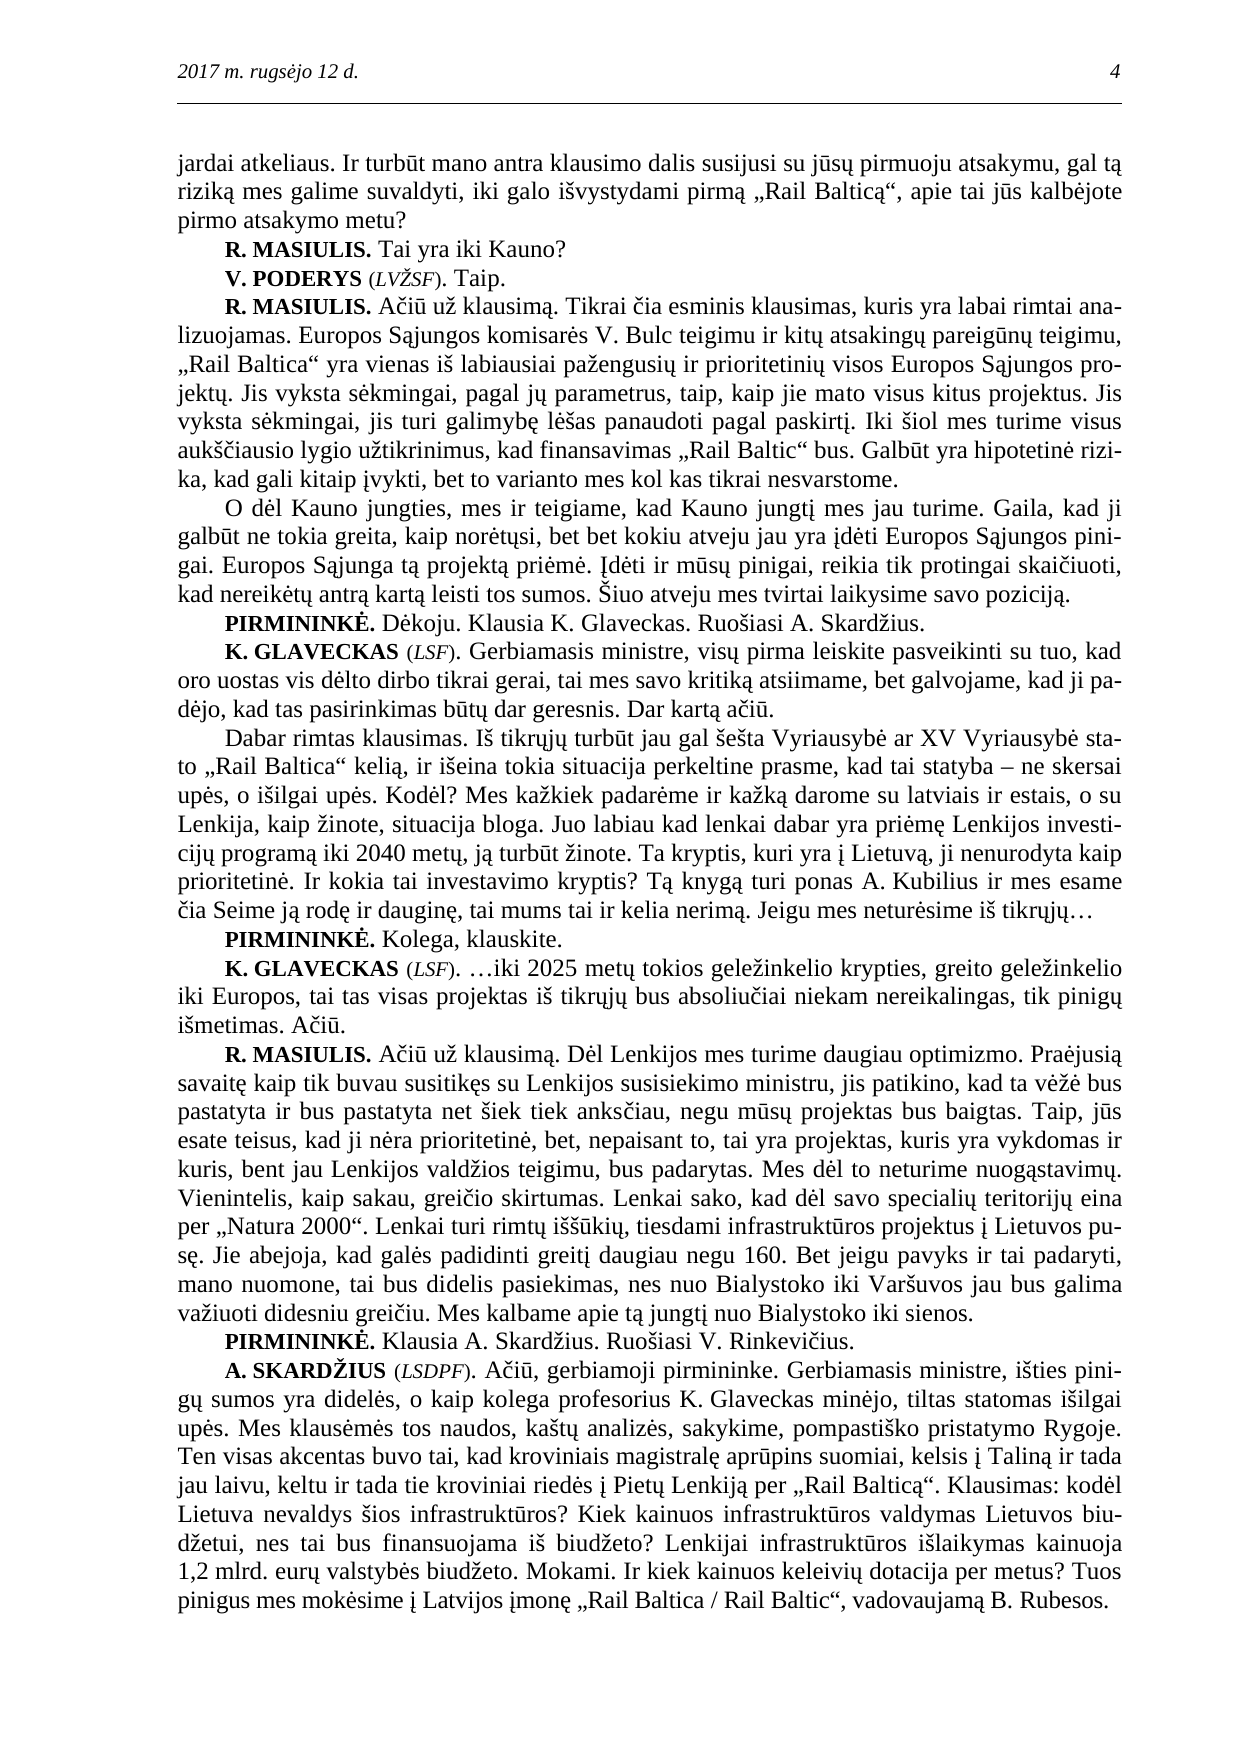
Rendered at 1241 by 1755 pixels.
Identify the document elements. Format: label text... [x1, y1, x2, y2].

text jar­dai at­ke­liaus. Ir tur­būt ma­no an­tra klau­si­mo da­lis su­si­ju­si su jū­sų pir­muo­ju at­sa­ky­mu, gal tą ri­zi­ką mes ga­li­me su­val­dy­ti, iki ga­lo iš­vys­ty­da­mi pir­mą „Rail Bal­ti­cą“, apie tai jūs kal­bė­jo­te pir­mo at­sa­ky­mo me­tu? [177, 148, 1122, 234]
text PIRMININKĖ. Ko­le­ga, klaus­ki­te. [177, 924, 1122, 953]
text K. GLAVECKAS (LSF). …iki 2025 me­tų to­kios ge­le­žin­ke­lio kryp­ties, grei­to ge­le­žin­ke­lio iki Eu­ro­pos, tai tas vi­sas pro­jek­tas iš tik­rų­jų bus ab­so­liu­čiai nie­kam ne­rei­ka­lin­gas, tik pi­ni­gų iš­me­ti­mas. Ačiū. [177, 953, 1122, 1039]
text V. PODERYS (LVŽSF). Taip. [177, 263, 1122, 291]
text O dėl Kau­no jung­ties, mes ir tei­gia­me, kad Kau­no jung­tį mes jau tu­ri­me. Gai­la, kad ji gal­būt ne to­kia grei­ta, kaip no­rė­tų­si, bet bet ko­kiu at­ve­ju jau yra įdė­ti Eu­ro­pos Są­jun­gos pi­ni­gai. Eu­ro­pos Są­jun­ga tą pro­jek­tą pri­ėmė. Įdė­ti ir mū­sų pi­ni­gai, rei­kia tik pro­tin­gai skai­čiuo­ti, kad ne­rei­kė­tų an­trą kar­tą leis­ti tos su­mos. Šiuo at­ve­ju mes tvir­tai lai­ky­si­me sa­vo po­zi­ci­ją. [177, 493, 1122, 608]
text PIRMININKĖ. Klau­sia A. Skar­džius. Ruo­šia­si V. Rin­ke­vi­čius. [177, 1326, 1122, 1355]
text R. MASIULIS. Ačiū už klau­si­mą. Tik­rai čia es­mi­nis klau­si­mas, ku­ris yra la­bai rim­tai ana­li­zuo­ja­mas. Eu­ro­pos Są­jun­gos ko­mi­sa­rės V. Bulc tei­gi­mu ir ki­tų at­sa­kin­gų pa­rei­gū­nų tei­gi­mu, „Rail Bal­ti­ca“ yra vie­nas iš la­biau­siai pa­žen­gu­sių ir pri­ori­te­ti­nių vi­sos Eu­ro­pos Są­jun­gos pro­jek­tų. Jis vyks­ta sėk­min­gai, pa­gal jų pa­ra­met­rus, taip, kaip jie ma­to vi­sus ki­tus pro­jek­tus. Jis vyks­ta sėk­min­gai, jis tu­ri ga­li­my­bę lė­šas pa­nau­do­ti pa­gal pa­skir­tį. Iki šiol mes tu­ri­me vi­sus aukš­čiau­sio ly­gio už­tik­ri­ni­mus, kad fi­nan­sa­vi­mas „Rail Bal­tic“ bus. Gal­būt yra hi­po­te­ti­nė ri­zi­ka, kad ga­li ki­taip įvyk­ti, bet to va­rian­to mes kol kas tik­rai ne­svars­to­me. [177, 291, 1122, 493]
text A. SKARDŽIUS (LSDPF). Ačiū, ger­bia­mo­ji pir­mi­nin­ke. Ger­bia­ma­sis mi­nist­re, iš­ties pi­ni­gų su­mos yra di­de­lės, o kaip ko­le­ga pro­fe­so­rius K. Gla­vec­kas mi­nė­jo, til­tas sta­to­mas iš­il­gai upės. Mes klau­sė­mės tos nau­dos, kaš­tų ana­li­zės, sa­ky­ki­me, pom­pas­tiš­ko pri­sta­ty­mo Ry­go­je. Ten vi­sas ak­cen­tas bu­vo tai, kad kro­vi­niais ma­gist­ra­lę ap­rū­pins suo­miai, kel­sis į Ta­li­ną ir ta­da jau lai­vu, kel­tu ir ta­da tie kro­vi­niai rie­dės į Pie­tų Len­ki­ją per „Rail Bal­ti­cą“. Klau­si­mas: ko­dėl Lie­tu­va ne­val­dys šios in­fra­struk­tū­ros? Kiek kai­nuos in­fra­struk­tū­ros val­dy­mas Lie­tu­vos biu­dže­tui, nes tai bus fi­nan­suo­ja­ma iš biu­dže­to? Len­ki­jai in­fra­struk­tū­ros iš­lai­ky­mas kai­nuo­ja 1,2 mlrd. eu­rų vals­ty­bės biu­dže­to. Mo­ka­mi. Ir kiek kai­nuos ke­lei­vių do­ta­ci­ja per me­tus? Tuos pi­ni­gus mes mo­kė­si­me į Lat­vi­jos įmo­nę „Rail Bal­ti­ca / Rail Bal­ti­c“, va­do­vau­ja­mą B. Ru­be­sos. [177, 1355, 1122, 1614]
text PIRMININKĖ. Dė­ko­ju. Klau­sia K. Gla­vec­kas. Ruo­šia­si A. Skar­džius. [177, 608, 1122, 636]
text K. GLAVECKAS (LSF). Ger­bia­ma­sis mi­nist­re, vi­sų pir­ma leis­ki­te pa­svei­kin­ti su tuo, kad oro uos­tas vis dėl­to dir­bo tik­rai ge­rai, tai mes sa­vo kri­ti­ką at­si­i­ma­me, bet gal­vo­ja­me, kad ji pa­dė­jo, kad tas pa­si­rin­ki­mas bū­tų dar ge­res­nis. Dar kar­tą ačiū. [177, 636, 1122, 723]
text R. MASIULIS. Ačiū už klau­si­mą. Dėl Len­ki­jos mes tu­ri­me dau­giau op­ti­miz­mo. Pra­ėju­sią sa­vai­tę kaip tik bu­vau su­si­ti­kęs su Len­ki­jos su­si­sie­ki­mo mi­nist­ru, jis pa­ti­ki­no, kad ta vė­žė bus pa­sta­ty­ta ir bus pa­sta­ty­ta net šiek tiek anks­čiau, ne­gu mū­sų pro­jek­tas bus baig­tas. Taip, jūs esa­te tei­sus, kad ji nė­ra pri­ori­te­ti­nė, bet, ne­pai­sant to, tai yra pro­jek­tas, ku­ris yra vyk­do­mas ir ku­ris, bent jau Len­ki­jos val­džios tei­gi­mu, bus pa­da­ry­tas. Mes dėl to ne­tu­ri­me nuo­gąs­ta­vi­mų. Vie­nin­te­lis, kaip sa­kau, grei­čio skir­tu­mas. Len­kai sa­ko, kad dėl sa­vo spe­cia­lių te­ri­to­ri­jų ei­na per „Na­tu­ra 2000“. Len­kai tu­ri rim­tų iš­šū­kių, ties­da­mi in­fra­struk­tū­ros pro­jek­tus į Lie­tu­vos pu­sę. Jie abe­jo­ja, kad ga­lės pa­di­din­ti grei­tį dau­giau ne­gu 160. Bet jei­gu pa­vyks ir tai pa­da­ry­ti, ma­no nuo­mo­ne, tai bus di­de­lis pa­sie­ki­mas, nes nuo Bia­lys­to­ko iki Var­šu­vos jau bus ga­li­ma va­žiuo­ti di­des­niu grei­čiu. Mes kal­ba­me apie tą jung­tį nuo Bia­lys­to­ko iki sie­nos. [177, 1039, 1122, 1326]
text R. MASIULIS. Tai yra iki Kau­no? [177, 234, 1122, 263]
text Da­bar rim­tas klau­si­mas. Iš tik­rų­jų tur­būt jau gal šeš­ta Vy­riau­sy­bė ar XV Vy­riau­sy­bė sta­to „Rail Bal­ti­ca“ ke­lią, ir iš­ei­na to­kia si­tu­a­ci­ja per­kel­ti­ne pras­me, kad tai sta­ty­ba – ne sker­sai upės, o iš­il­gai upės. Ko­dėl? Mes kaž­kiek pa­da­rė­me ir kaž­ką da­ro­me su lat­viais ir es­tais, o su Len­ki­ja, kaip ži­no­te, si­tu­a­ci­ja blo­ga. Juo la­biau kad len­kai da­bar yra pri­ėmę Len­ki­jos in­ves­ti­ci­jų pro­gra­mą iki 2040 me­tų, ją tur­būt ži­no­te. Ta kryp­tis, ku­ri yra į Lie­tu­vą, ji ne­nu­ro­dy­ta kaip pri­ori­te­ti­nė. Ir ko­kia tai in­ves­ta­vi­mo kryp­tis? Tą kny­gą tu­ri po­nas A. Ku­bi­lius ir mes esa­me čia Sei­me ją ro­dę ir dau­gi­nę, tai mums tai ir ke­lia ne­ri­mą. Jei­gu mes ne­tu­rė­si­me iš tik­rų­jų… [177, 723, 1122, 924]
